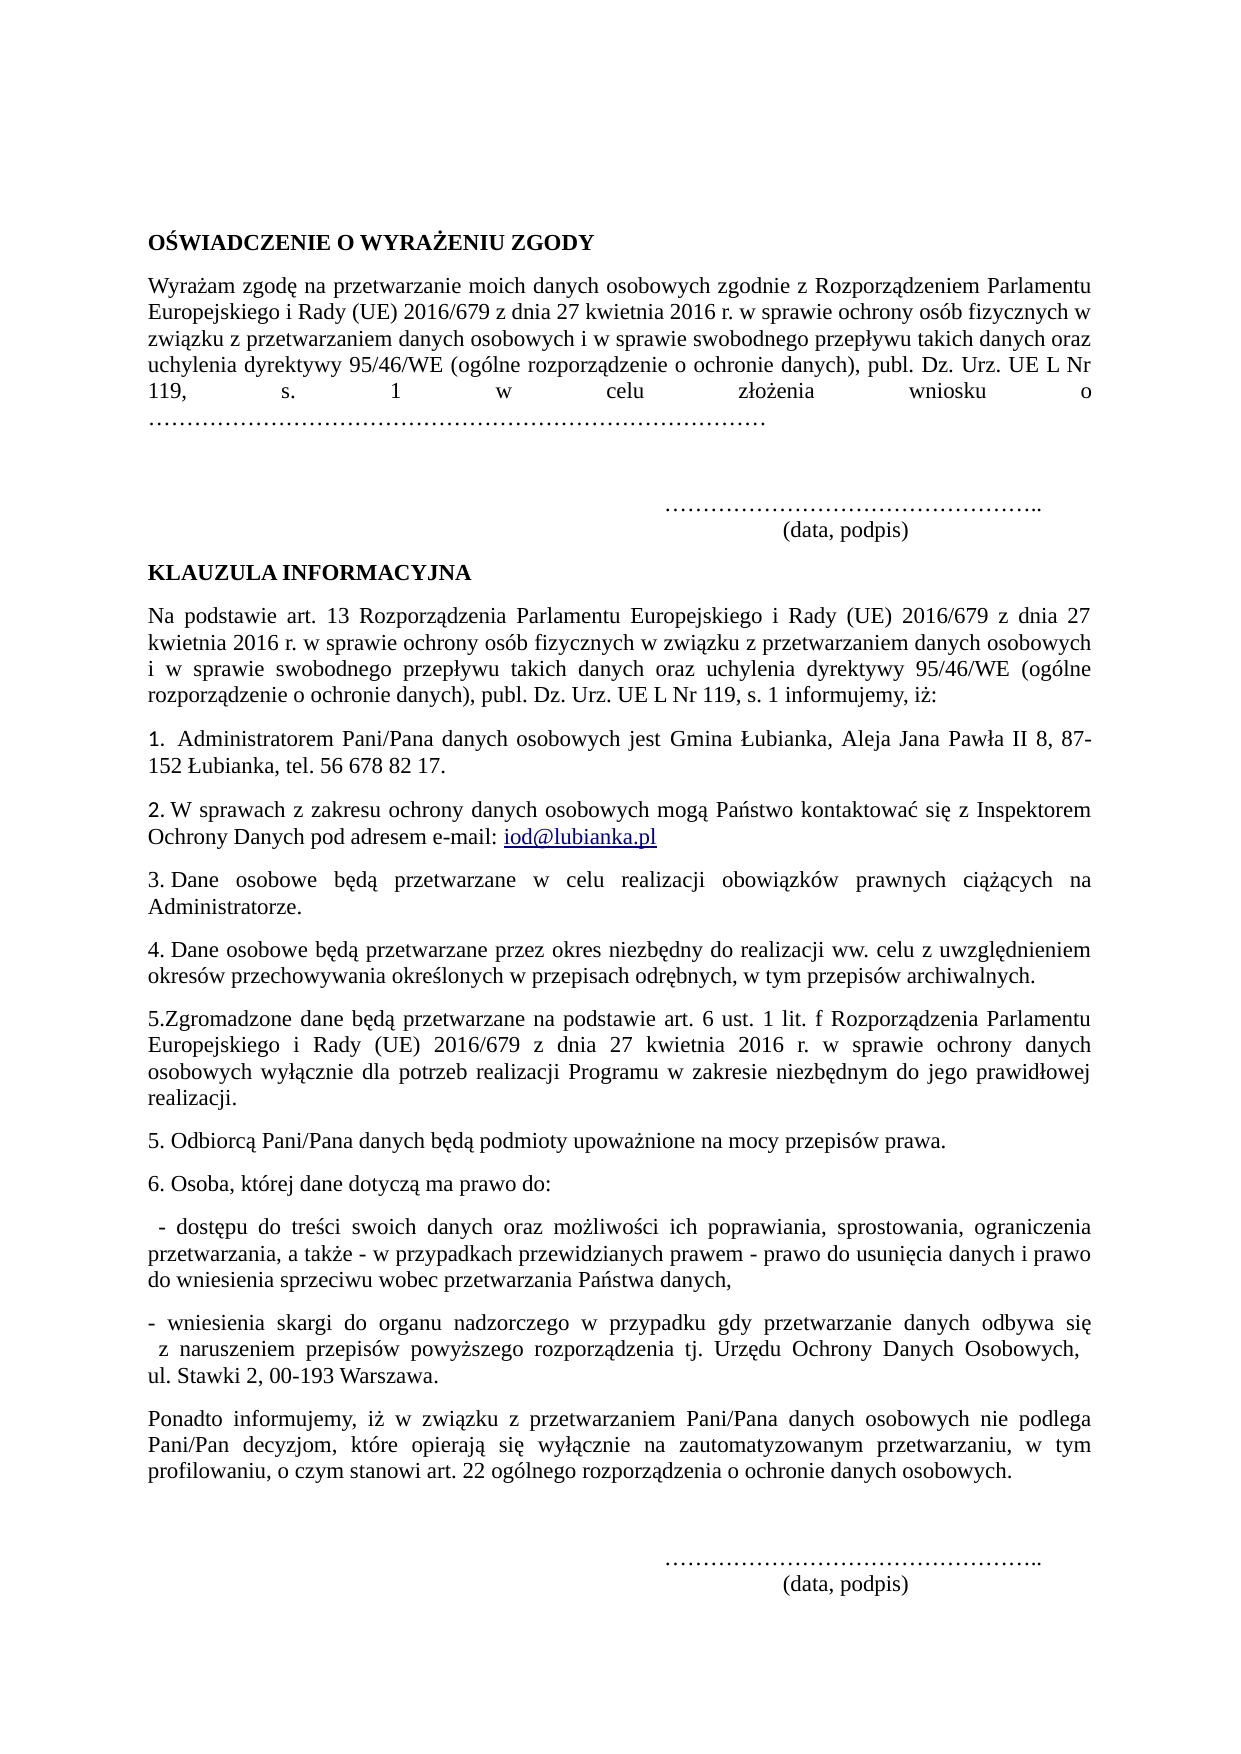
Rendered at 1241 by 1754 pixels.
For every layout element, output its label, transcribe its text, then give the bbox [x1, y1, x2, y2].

text OŚWIADCZENIE O WYRAŻENIU ZGODY [148, 229, 1093, 255]
text - dostępu do treści swoich danych oraz możliwości ich poprawiania, sprostowania, ograniczenia przetwarzania, a także - w przypadkach przewidzianych prawem - prawo do usunięcia danych i prawo do wniesienia sprzeciwu wobec przetwarzania Państwa danych, [148, 1213, 1093, 1292]
text ………………………………………….. (data, podpis) [664, 490, 1093, 543]
list Dane osobowe będą przetwarzane przez okres niezbędny do realizacji ww. celu z uwzględnieniem okresów przechowywania określonych w przepisach odrębnych, w tym przepisów archiwalnych. [148, 936, 1093, 988]
text Wyrażam zgodę na przetwarzanie moich danych osobowych zgodnie z Rozporządzeniem Parlamentu Europejskiego i Rady (UE) 2016/679 z dnia 27 kwietnia 2016 r. w sprawie ochrony osób fizycznych w związku z przetwarzaniem danych osobowych i w sprawie swobodnego przepływu takich danych oraz uchylenia dyrektywy 95/46/WE (ogólne rozporządzenie o ochronie danych), publ. Dz. Urz. UE L Nr 119, s. 1 w celu złożenia wniosku o ……………………………………………………………………… [148, 272, 1093, 430]
text Ponadto informujemy, iż w związku z przetwarzaniem Pani/Pana danych osobowych nie podlega Pani/Pan decyzjom, które opierają się wyłącznie na zautomatyzowanym przetwarzaniu, w tym profilowaniu, o czym stanowi art. 22 ogólnego rozporządzenia o ochronie danych osobowych. [148, 1405, 1093, 1484]
text Na podstawie art. 13 Rozporządzenia Parlamentu Europejskiego i Rady (UE) 2016/679 z dnia 27 kwietnia 2016 r. w sprawie ochrony osób fizycznych w związku z przetwarzaniem danych osobowych i w sprawie swobodnego przepływu takich danych oraz uchylenia dyrektywy 95/46/WE (ogólne rozporządzenie o ochronie danych), publ. Dz. Urz. UE L Nr 119, s. 1 informujemy, iż: [148, 602, 1093, 708]
list Odbiorcą Pani/Pana danych będą podmioty upoważnione na mocy przepisów prawa. [148, 1127, 1093, 1154]
list Administratorem Pani/Pana danych osobowych jest Gmina Łubianka, Aleja Jana Pawła II 8, 87-152 Łubianka, tel. 56 678 82 17. [148, 724, 1093, 779]
text 5.Zgromadzone dane będą przetwarzane na podstawie art. 6 ust. 1 lit. f Rozporządzenia Parlamentu Europejskiego i Rady (UE) 2016/679 z dnia 27 kwietnia 2016 r. w sprawie ochrony danych osobowych wyłącznie dla potrzeb realizacji Programu w zakresie niezbędnym do jego prawidłowej realizacji. [148, 1005, 1093, 1111]
text KLAUZULA INFORMACYJNA [148, 559, 1093, 586]
list Dane osobowe będą przetwarzane w celu realizacji obowiązków prawnych ciążących na Administratorze. [148, 866, 1093, 919]
text ………………………………………….. (data, podpis) [664, 1543, 1093, 1596]
text - wniesienia skargi do organu nadzorczego w przypadku gdy przetwarzanie danych odbywa się z naruszeniem przepisów powyższego rozporządzenia tj. Urzędu Ochrony Danych Osobowych, ul. Stawki 2, 00-193 Warszawa. [148, 1309, 1093, 1388]
list W sprawach z zakresu ochrony danych osobowych mogą Państwo kontaktować się z Inspektorem Ochrony Danych pod adresem e-mail: iod@lubianka.pl [148, 795, 1093, 850]
list Osoba, której dane dotyczą ma prawo do: [148, 1170, 1093, 1197]
